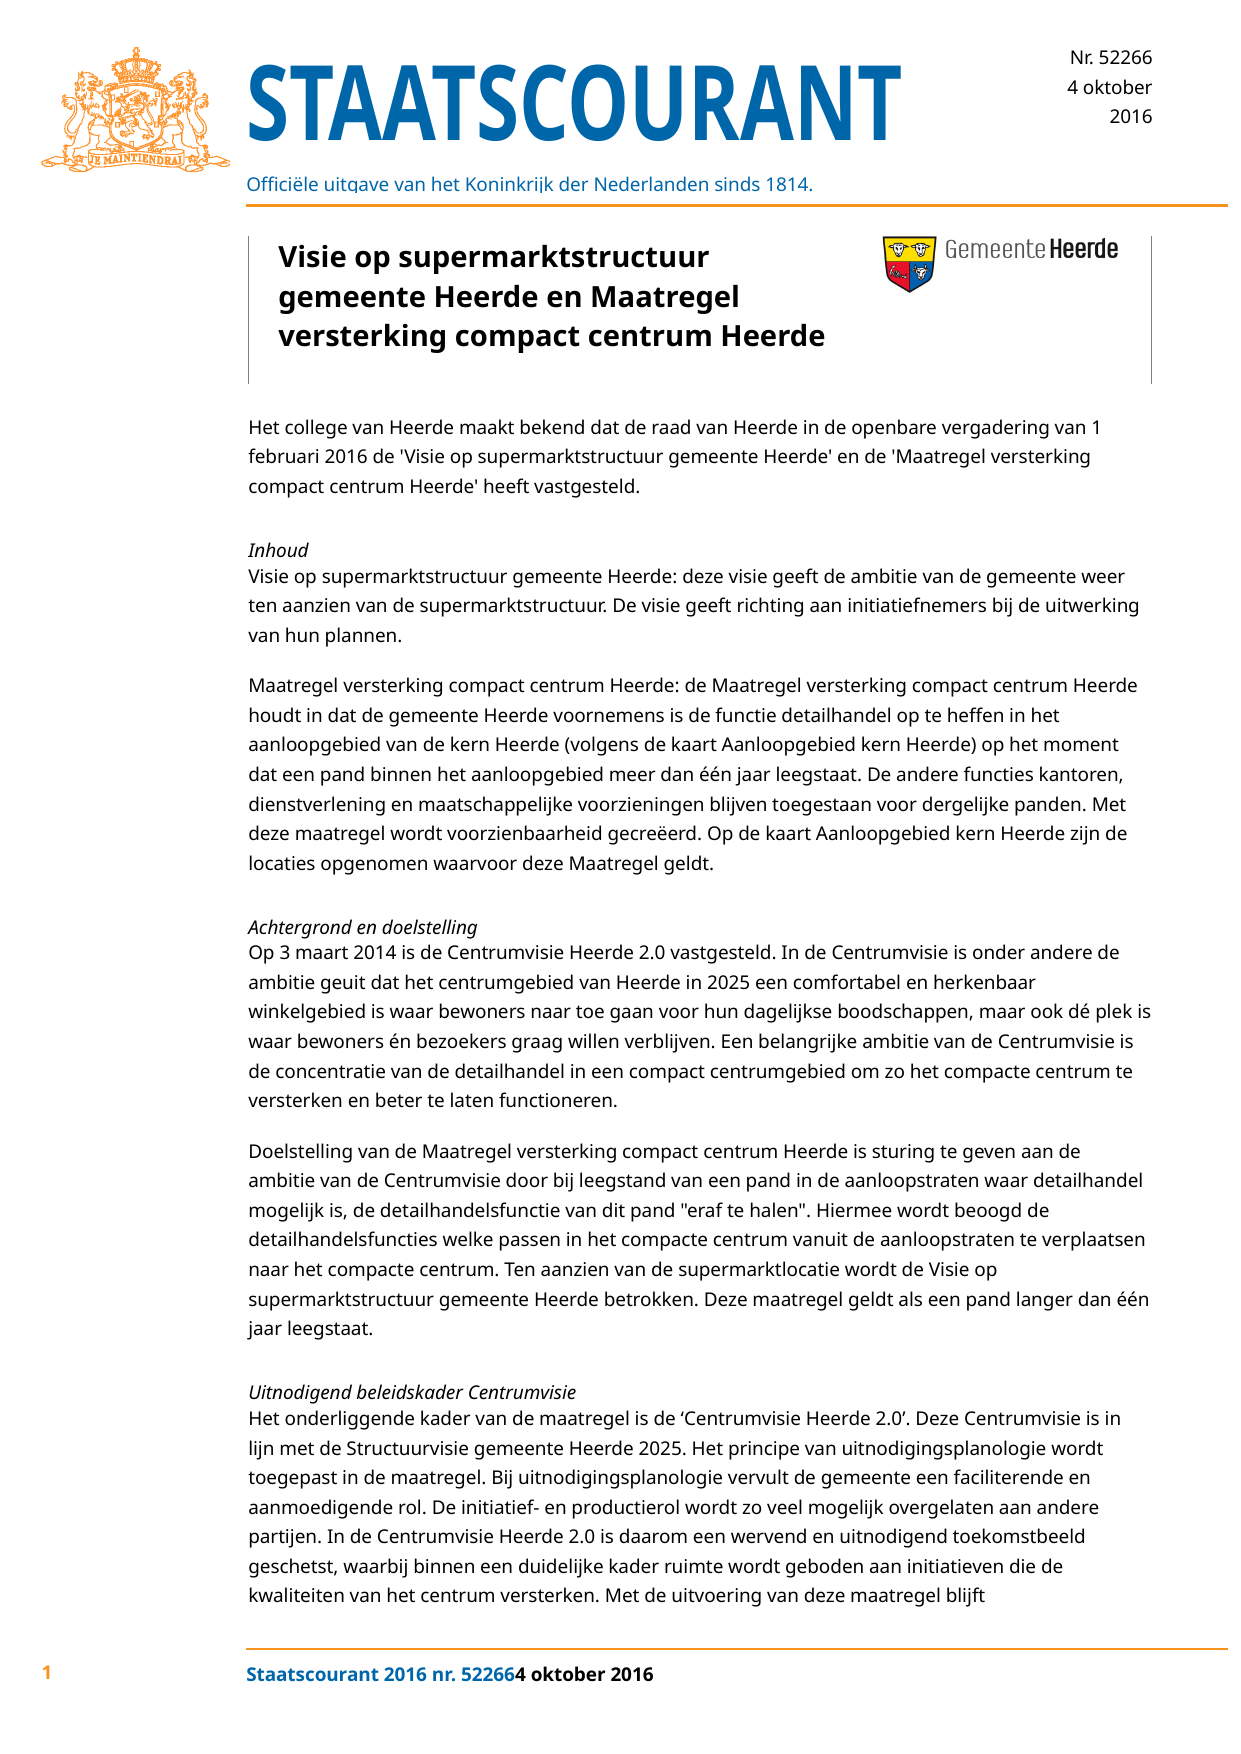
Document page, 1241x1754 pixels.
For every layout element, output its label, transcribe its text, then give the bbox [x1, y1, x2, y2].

picture [882, 236, 1119, 293]
table_header Visie op supermarktstructuur gemeente Heerde en Maatregel versterking compact centrum Heerde [249, 236, 850, 384]
table_header [850, 293, 1151, 384]
text Maatregel versterking compact centrum Heerde: de Maatregel versterking compact centrum Heerde houdt in dat de gemeente Heerde voornemens is de functie detailhandel op te heffen in het aanloopgebied van de kern Heerde (volgens de kaart Aanloopgebied kern Heerde) op het moment dat een pand binnen het aanloopgebied meer dan één jaar leegstaat. De andere functies kantoren, dienstverlening en maatschappelijke voorzieningen blijven toegestaan voor dergelijke panden. Met deze maatregel wordt voorzienbaarheid gecreëerd. Op de kaart Aanloopgebied kern Heerde zijn de locaties opgenomen waarvoor deze Maatregel geldt. [248, 672, 1152, 876]
text Doelstelling van de Maatregel versterking compact centrum Heerde is sturing te geven aan de ambitie van de Centrumvisie door bij leegstand van een pand in de aanloopstraten waar detailhandel mogelijk is, de detailhandelsfunctie van dit pand "eraf te halen". Hiermee wordt beoogd de detailhandelsfuncties welke passen in het compacte centrum vanuit de aanloopstraten te verplaatsen naar het compacte centrum. Ten aanzien van de supermarktlocatie wordt de Visie op supermarktstructuur gemeente Heerde betrokken. Deze maatregel geldt als een pand langer dan één jaar leegstaat. [248, 1138, 1152, 1341]
table_header [850, 236, 882, 292]
text Het onderliggende kader van de maatregel is de ‘Centrumvisie Heerde 2.0’. Deze Centrumvisie is in lijn met de Structuurvisie gemeente Heerde 2025. Het principe van uitnodigingsplanologie wordt toegepast in de maatregel. Bij uitnodigingsplanologie vervult de gemeente een faciliterende en aanmoedigende rol. De initiatief- en productierol wordt zo veel mogelijk overgelaten aan andere partijen. In de Centrumvisie Heerde 2.0 is daarom een wervend en uitnodigend toekomstbeeld geschetst, waarbij binnen een duidelijke kader ruimte wordt geboden aan initiatieven die de kwaliteiten van het centrum versterken. Met de uitvoering van deze maatregel blijft [248, 1405, 1152, 1608]
text Op 3 maart 2014 is de Centrumvisie Heerde 2.0 vastgesteld. In de Centrumvisie is onder andere de ambitie geuit dat het centrumgebied van Heerde in 2025 een comfortabel en herkenbaar winkelgebied is waar bewoners naar toe gaan voor hun dagelijkse boodschappen, maar ook dé plek is waar bewoners én bezoekers graag willen verblijven. Een belangrijke ambitie van de Centrumvisie is de concentratie van de detailhandel in een compact centrumgebied om zo het compacte centrum te versterken en beter te laten functioneren. [248, 939, 1152, 1113]
picture [41, 47, 231, 172]
text Uitnodigend beleidskader Centrumvisie [248, 1379, 1152, 1405]
text Achtergrond en doelstelling [248, 914, 1152, 939]
text Het college van Heerde maakt bekend dat de raad van Heerde in de openbare vergadering van 1 februari 2016 de 'Visie op supermarktstructuur gemeente Heerde' en de 'Maatregel versterking compact centrum Heerde' heeft vastgesteld. [248, 414, 1152, 499]
table_header [1119, 236, 1151, 292]
text Visie op supermarktstructuur gemeente Heerde: deze visie geeft de ambitie van de gemeente weer ten aanzien van de supermarktstructuur. De visie geeft richting aan initiatiefnemers bij de uitwerking van hun plannen. [248, 563, 1152, 648]
text Inhoud [248, 537, 1152, 563]
